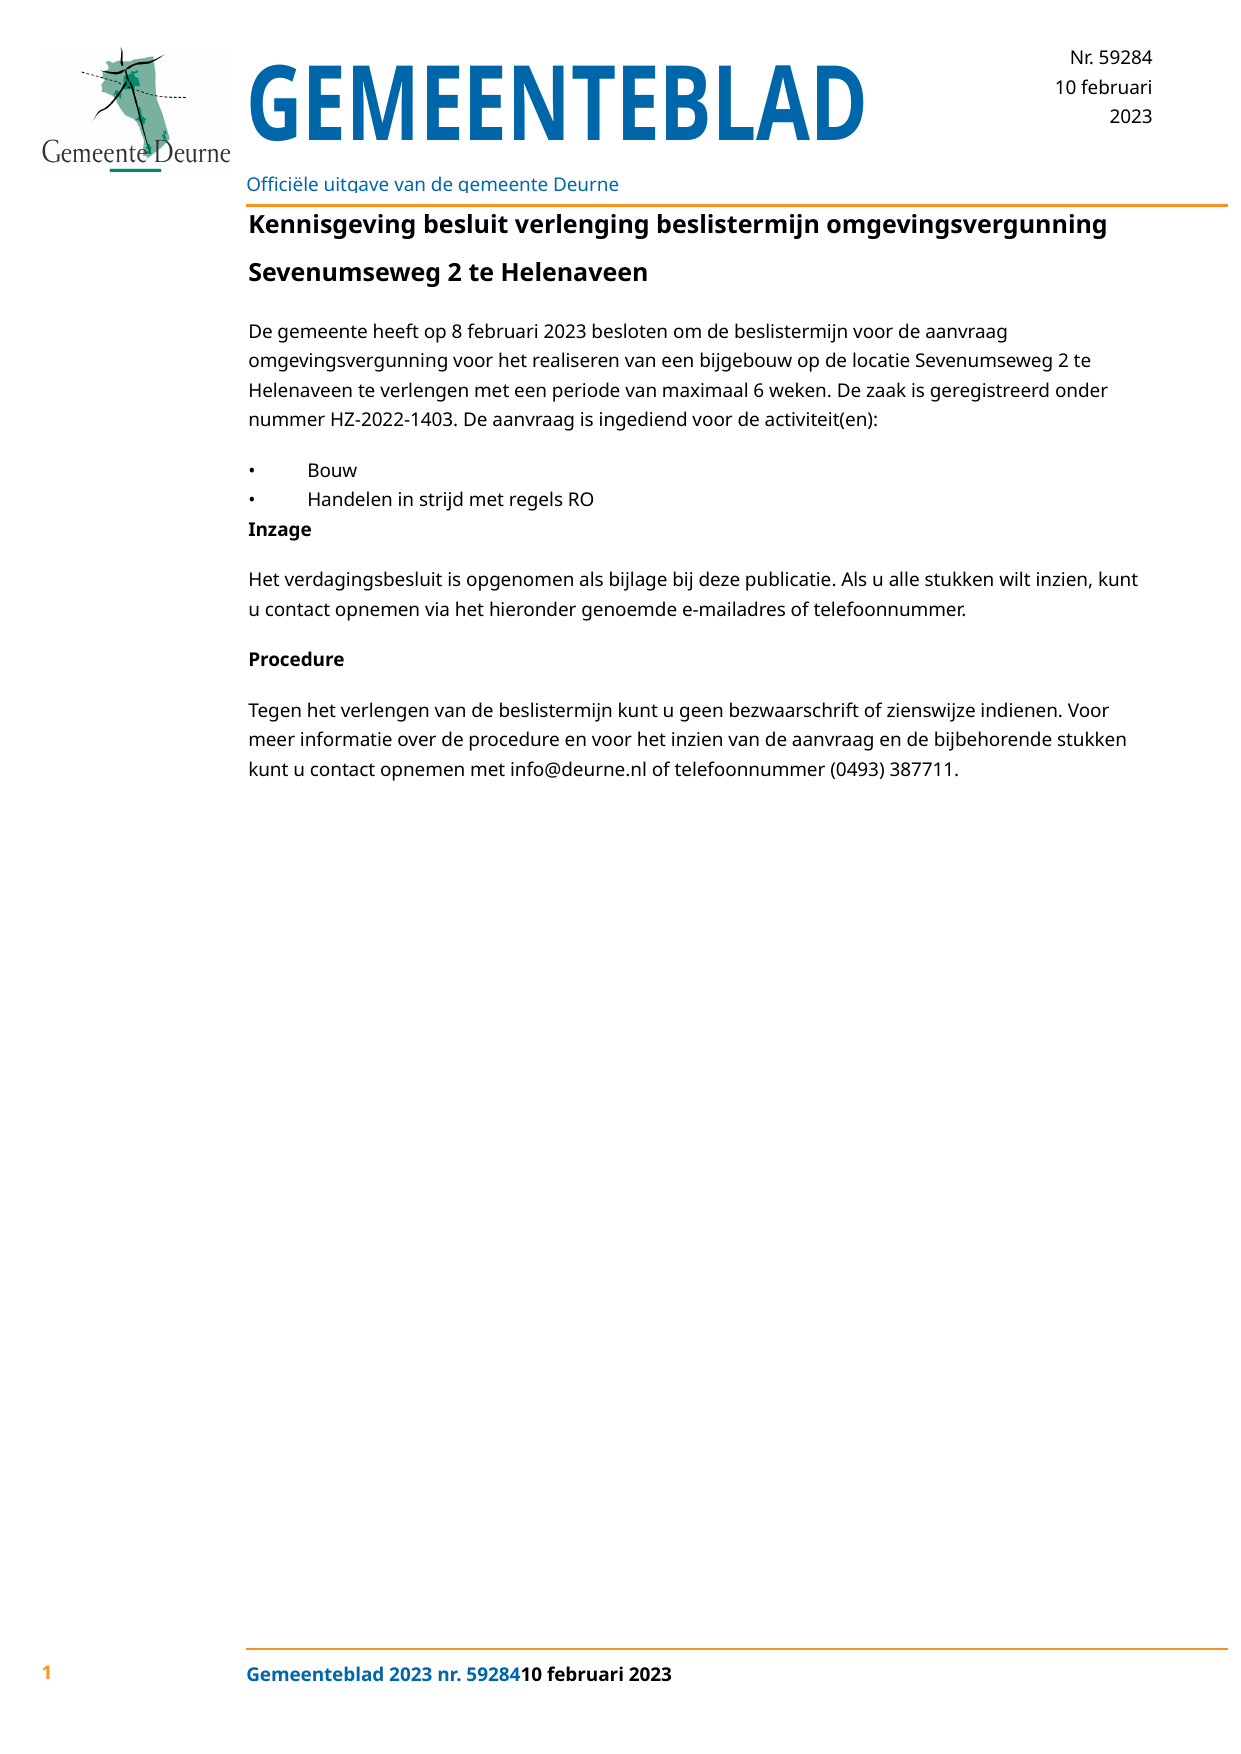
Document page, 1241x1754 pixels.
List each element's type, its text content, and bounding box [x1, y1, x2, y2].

picture [41, 47, 231, 172]
text Kennisgeving besluit verlenging beslistermijn omgevingsvergunning Sevenumseweg 2 te Helenaveen [248, 207, 1152, 288]
text Inzage [248, 516, 1152, 542]
text Procedure [248, 647, 1152, 672]
text Tegen het verlengen van de beslistermijn kunt u geen bezwaarschrift of zienswijze indienen. Voor meer informatie over de procedure en voor het inzien van de aanvraag en de bijbehorende stukken kunt u contact opnemen met info@deurne.nl of telefoonnummer (0493) 387711. [248, 697, 1152, 782]
text De gemeente heeft op 8 februari 2023 besloten om de beslistermijn voor de aanvraag omgevingsvergunning voor het realiseren van een bijgebouw op de locatie Sevenumseweg 2 te Helenaveen te verlengen met een periode van maximaal 6 weken. De zaak is geregistreerd onder nummer HZ-2022-1403. De aanvraag is ingediend voor de activiteit(en): [248, 318, 1152, 432]
list Bouw [248, 457, 1152, 483]
list Handelen in strijd met regels RO [248, 487, 1152, 512]
text Het verdagingsbesluit is opgenomen als bijlage bij deze publicatie. Als u alle stukken wilt inzien, kunt u contact opnemen via het hieronder genoemde e-mailadres of telefoonnummer. [248, 567, 1152, 622]
